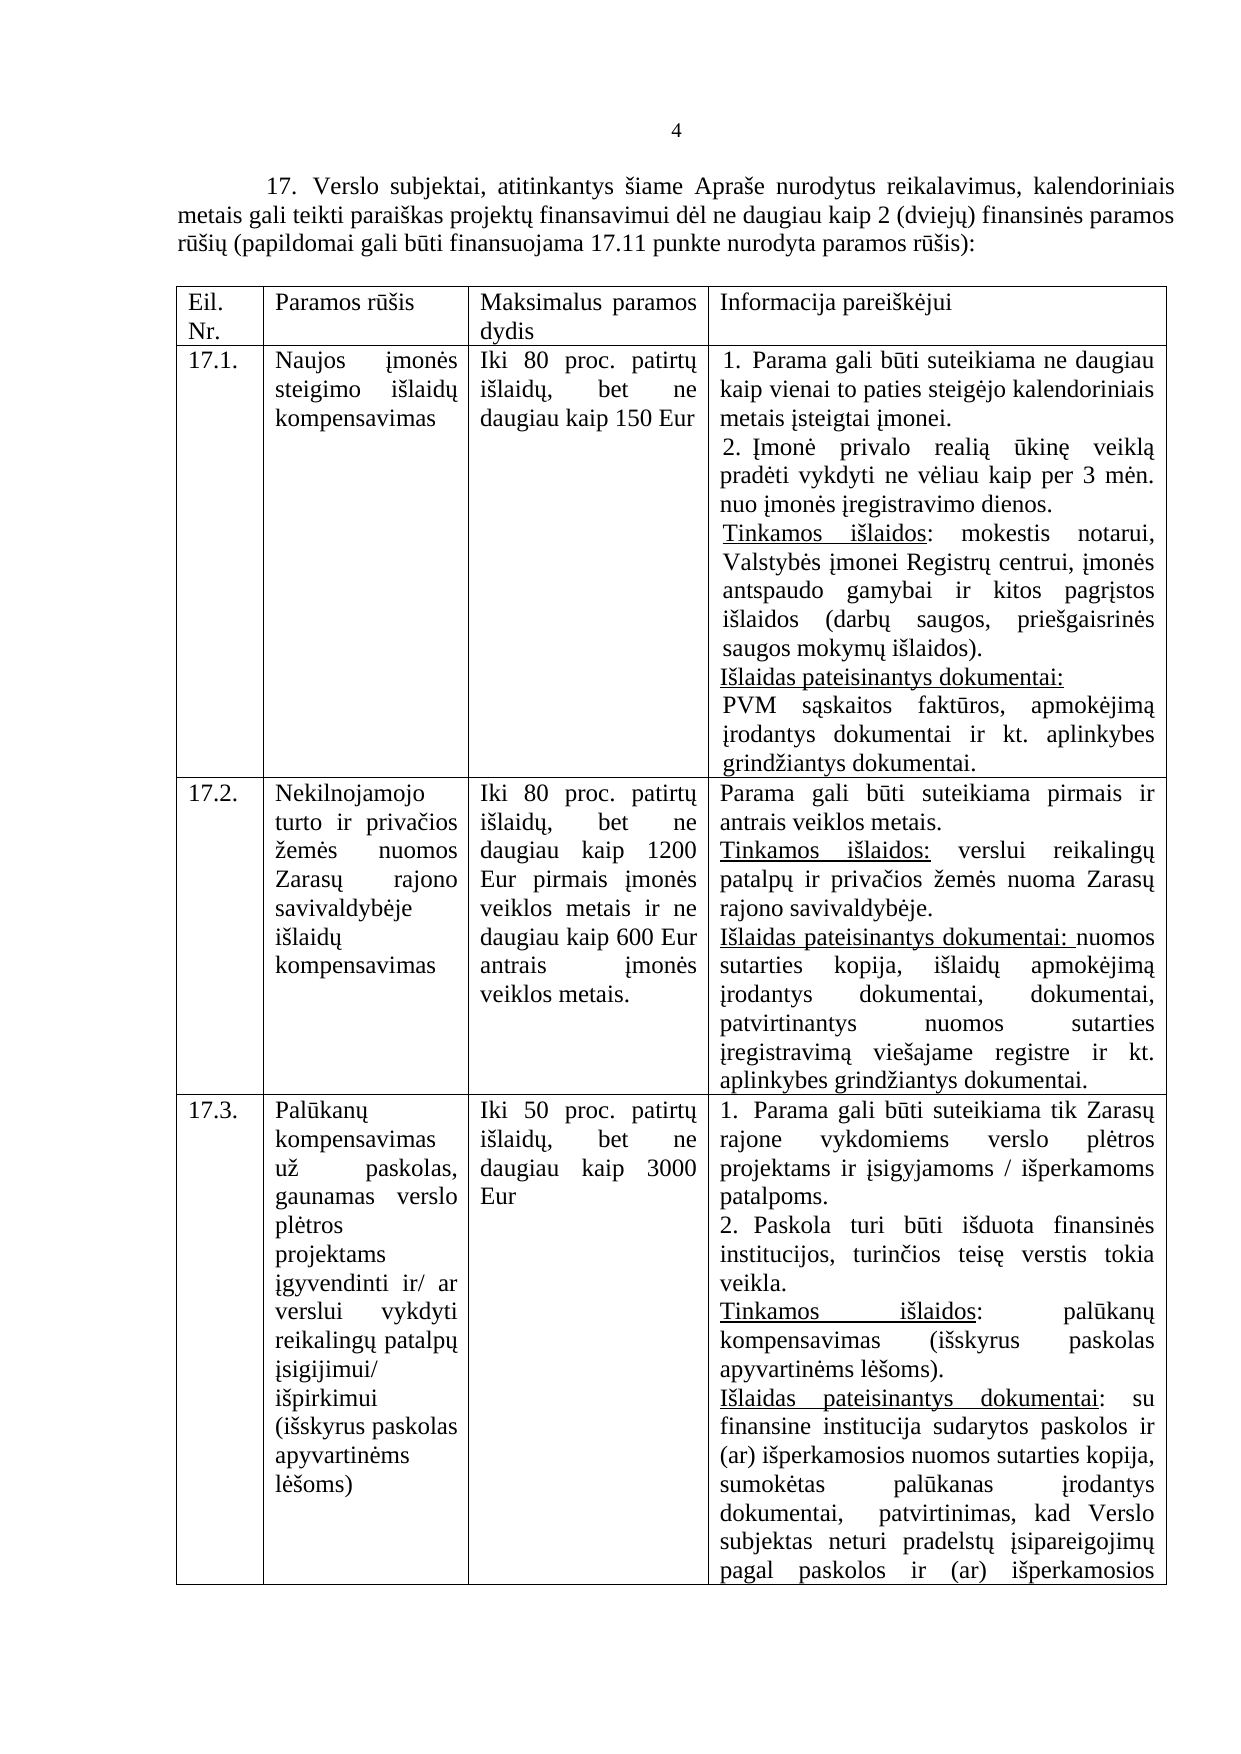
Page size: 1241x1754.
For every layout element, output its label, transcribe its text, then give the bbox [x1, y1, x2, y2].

table_header Maksimalus paramos dydis [469, 287, 708, 344]
table_header Eil. Nr. [177, 287, 263, 344]
table_header Paramos rūšis [264, 287, 468, 344]
table_cell Iki 80 proc. patirtų išlaidų, bet ne daugiau kaip 150 Eur [469, 346, 708, 777]
table_cell Iki 80 proc. patirtų išlaidų, bet ne daugiau kaip 1200 Eur pirmais įmonės veiklos metais ir ne daugiau kaip 600 Eur antrais įmonės veiklos metais. [469, 778, 708, 1094]
table_cell 17.2. [177, 778, 263, 1094]
table_cell 1. Parama gali būti suteikiama tik Zarasų rajone vykdomiems verslo plėtros projektams ir įsigyjamoms / išperkamoms patalpoms. 2. Paskola turi būti išduota finansinės institucijos, turinčios teisę verstis tokia veikla. Tinkamos išlaidos: palūkanų kompensavimas (išskyrus paskolas apyvartinėms lėšoms). Išlaidas pateisinantys dokumentai: su finansine institucija sudarytos paskolos ir (ar) išperkamosios nuomos sutarties kopija, sumokėtas palūkanas įrodantys dokumentai, patvirtinimas, kad Verslo subjektas neturi pradelstų įsipareigojimų pagal paskolos ir (ar) išperkamosios [709, 1095, 1166, 1584]
table_cell 17.1. [177, 346, 263, 777]
table_cell Palūkanų kompensavimas už paskolas, gaunamas verslo plėtros projektams įgyvendinti ir/ ar verslui vykdyti reikalingų patalpų įsigijimui/ išpirkimui (išskyrus paskolas apyvartinėms lėšoms) [264, 1095, 468, 1584]
table_cell Naujos įmonės steigimo išlaidų kompensavimas [264, 346, 468, 777]
table_cell 1. Parama gali būti suteikiama ne daugiau kaip vienai to paties steigėjo kalendoriniais metais įsteigtai įmonei. 2. Įmonė privalo realią ūkinę veiklą pradėti vykdyti ne vėliau kaip per 3 mėn. nuo įmonės įregistravimo dienos. Tinkamos išlaidos: mokestis notarui, Valstybės įmonei Registrų centrui, įmonės antspaudo gamybai ir kitos pagrįstos išlaidos (darbų saugos, priešgaisrinės saugos mokymų išlaidos). Išlaidas pateisinantys dokumentai: PVM sąskaitos faktūros, apmokėjimą įrodantys dokumentai ir kt. aplinkybes grindžiantys dokumentai. [709, 346, 1166, 777]
table_cell Nekilnojamojo turto ir privačios žemės nuomos Zarasų rajono savivaldybėje išlaidų kompensavimas [264, 778, 468, 1094]
table_cell Iki 50 proc. patirtų išlaidų, bet ne daugiau kaip 3000 Eur [469, 1095, 708, 1584]
table_header Informacija pareiškėjui [709, 287, 1166, 344]
text 17. Verslo subjektai, atitinkantys šiame Apraše nurodytus reikalavimus, kalendoriniais metais gali teikti paraiškas projektų finansavimui dėl ne daugiau kaip 2 (dviejų) finansinės paramos rūšių (papildomai gali būti finansuojama 17.11 punkte nurodyta paramos rūšis): [177, 171, 1175, 257]
table_cell Parama gali būti suteikiama pirmais ir antrais veiklos metais. Tinkamos išlaidos: verslui reikalingų patalpų ir privačios žemės nuoma Zarasų rajono savivaldybėje. Išlaidas pateisinantys dokumentai: nuomos sutarties kopija, išlaidų apmokėjimą įrodantys dokumentai, dokumentai, patvirtinantys nuomos sutarties įregistravimą viešajame registre ir kt. aplinkybes grindžiantys dokumentai. [709, 778, 1166, 1094]
table_cell 17.3. [177, 1095, 263, 1584]
